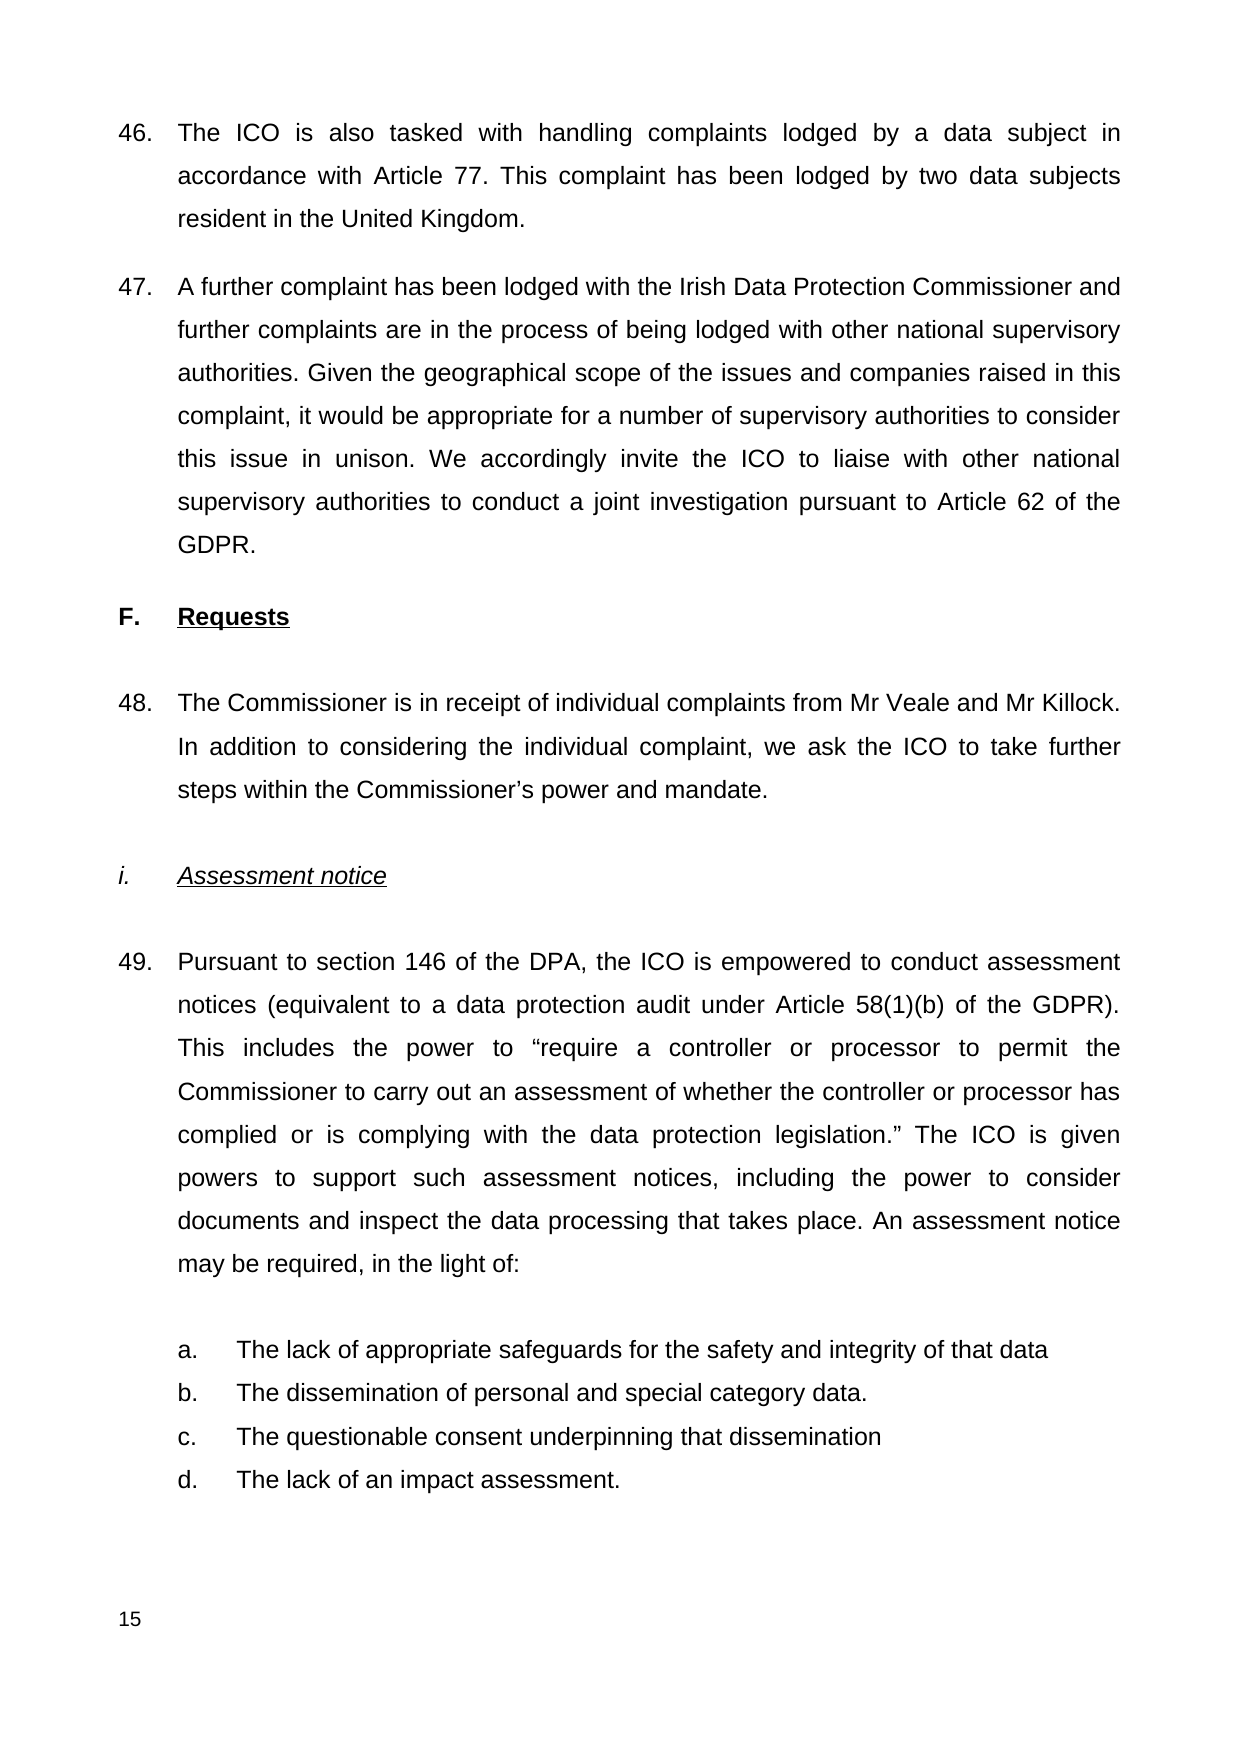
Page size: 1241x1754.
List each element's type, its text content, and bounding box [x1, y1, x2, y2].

list The lack of appropriate safeguards for the safety and integrity of that data [177, 1335, 1122, 1364]
list Pursuant to section 146 of the DPA, the ICO is empowered to conduct assessment notices (equivalent to a data protection audit under Article 58(1)(b) of the GDPR). This includes the power to “require a controller or processor to permit the Commissioner to carry out an assessment of whether the controller or processor has complied or is complying with the data protection legislation.” The ICO is given powers to support such assessment notices, including the power to consider documents and inspect the data processing that takes place. An assessment notice may be required, in the light of: [118, 947, 1122, 1278]
list Requests [118, 602, 1122, 631]
list The dissemination of personal and special category data. [177, 1378, 1122, 1407]
list A further complaint has been lodged with the Irish Data Protection Commissioner and further complaints are in the process of being lodged with other national supervisory authorities. Given the geographical scope of the issues and companies raised in this complaint, it would be appropriate for a number of supervisory authorities to consider this issue in unison. We accordingly invite the ICO to liaise with other national supervisory authorities to conduct a joint investigation pursuant to Article 62 of the GDPR. [118, 271, 1122, 559]
list The ICO is also tasked with handling complaints lodged by a data subject in accordance with Article 77. This complaint has been lodged by two data subjects resident in the United Kingdom. [118, 118, 1122, 233]
list The Commissioner is in receipt of individual complaints from Mr Veale and Mr Killock. In addition to considering the individual complaint, we ask the ICO to take further steps within the Commissioner’s power and mandate. [118, 688, 1122, 803]
list The questionable consent underpinning that dissemination [177, 1421, 1122, 1450]
list Assessment notice [118, 861, 1122, 889]
list The lack of an impact assessment. [177, 1464, 1122, 1493]
